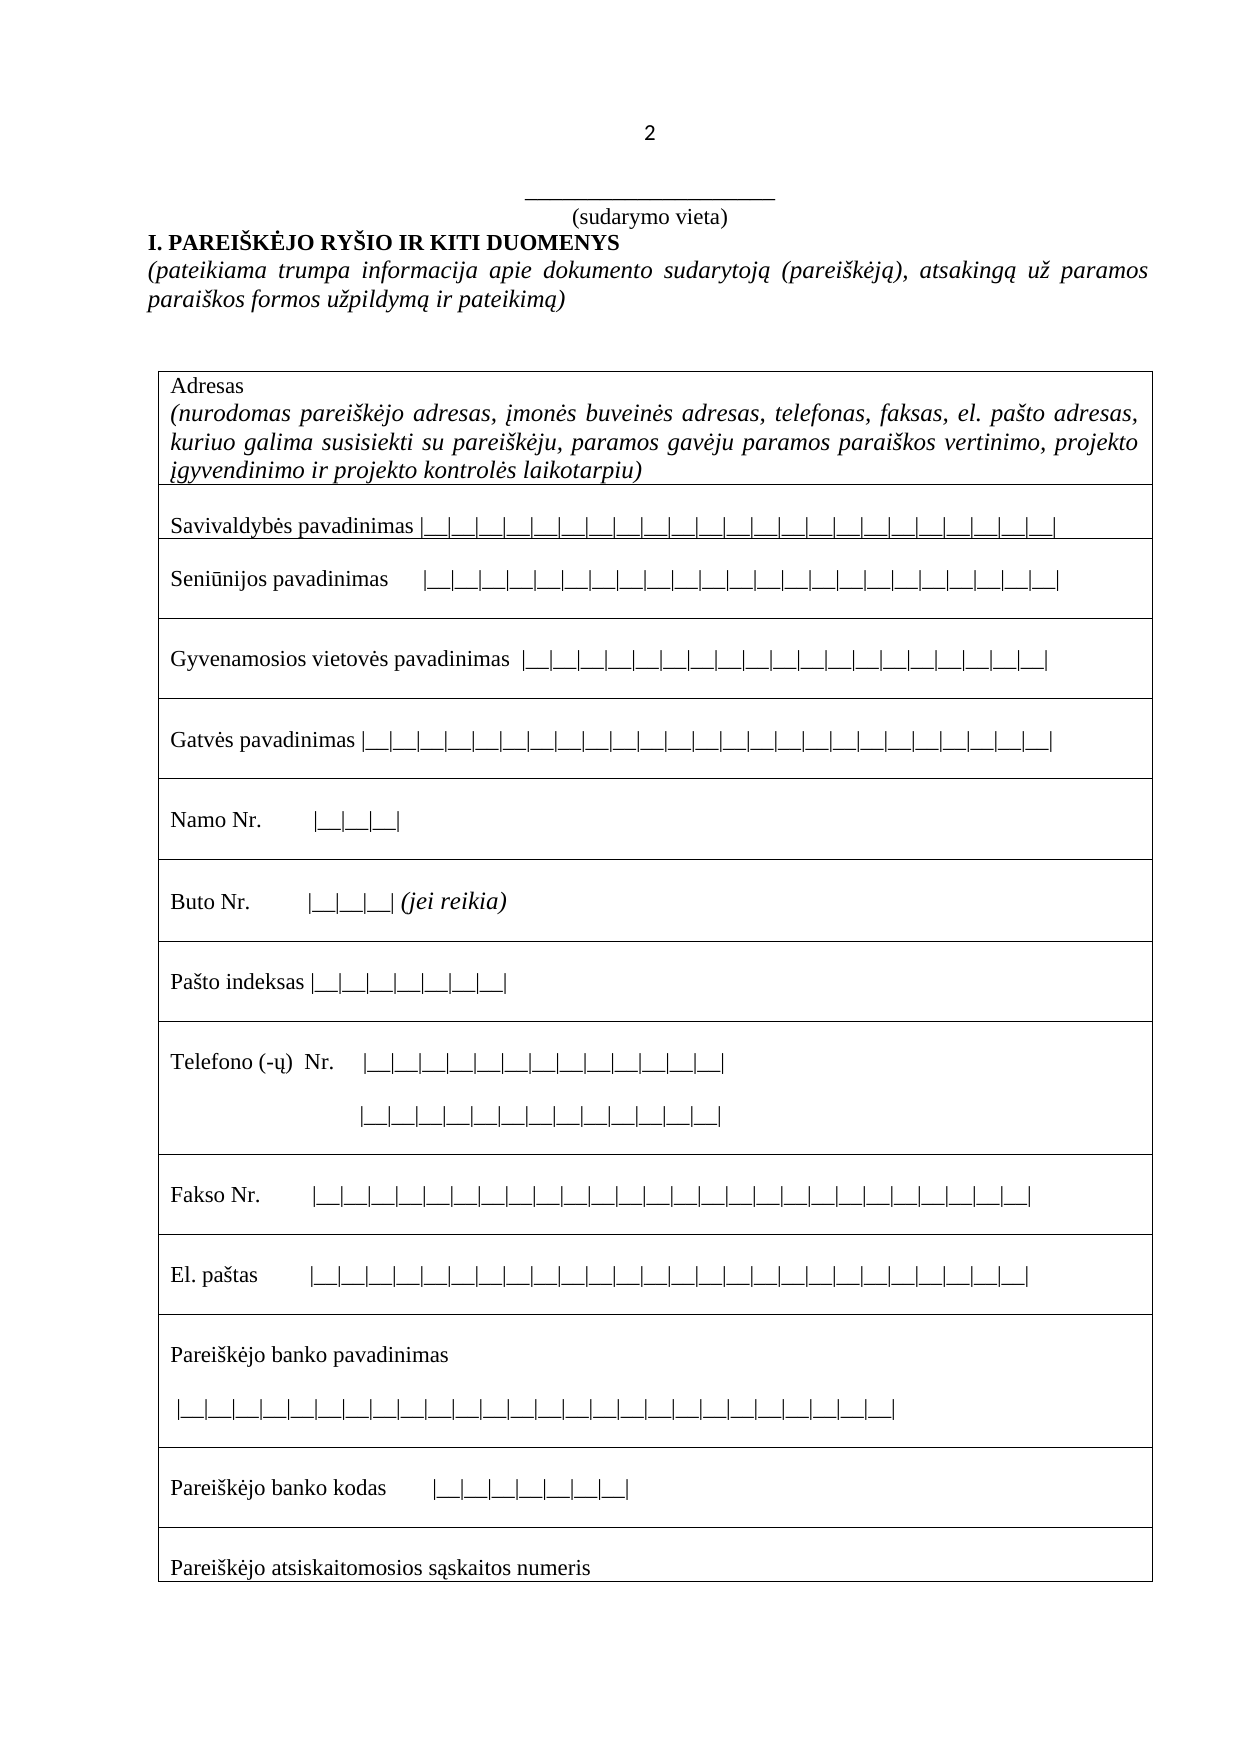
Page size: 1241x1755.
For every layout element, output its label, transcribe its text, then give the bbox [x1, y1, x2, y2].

table_cell Seniūnijos pavadinimas |__|__|__|__|__|__|__|__|__|__|__|__|__|__|__|__|__|__|__|__|__|__|__| [159, 539, 1152, 618]
table_cell Fakso Nr. |__|__|__|__|__|__|__|__|__|__|__|__|__|__|__|__|__|__|__|__|__|__|__|__|__|__| [159, 1155, 1152, 1234]
table_cell Gatvės pavadinimas |__|__|__|__|__|__|__|__|__|__|__|__|__|__|__|__|__|__|__|__|__|__|__|__|__| [159, 699, 1152, 778]
table_cell Namo Nr. |__|__|__| [159, 779, 1152, 858]
table_cell Pareiškėjo banko kodas |__|__|__|__|__|__|__| [159, 1448, 1152, 1527]
table_cell Buto Nr. |__|__|__| (jei reikia) [159, 860, 1152, 941]
table_cell Pareiškėjo atsiskaitomosios sąskaitos numeris [159, 1528, 1152, 1581]
table_cell Telefono (-ų) Nr. |__|__|__|__|__|__|__|__|__|__|__|__|__| |__|__|__|__|__|__|__|__|__|__|__|__|__| [159, 1022, 1152, 1154]
table_header Adresas (nurodomas pareiškėjo adresas, įmonės buveinės adresas, telefonas, faksas, el. pašto adresas, kuriuo galima susisiekti su pareiškėju, paramos gavėju paramos paraiškos vertinimo, projekto įgyvendinimo ir projekto kontrolės laikotarpiu) [159, 372, 1152, 484]
table_cell Pareiškėjo banko pavadinimas |__|__|__|__|__|__|__|__|__|__|__|__|__|__|__|__|__|__|__|__|__|__|__|__|__|__| [159, 1315, 1152, 1447]
text ____________________ [148, 174, 1152, 203]
table_cell Savivaldybės pavadinimas |__|__|__|__|__|__|__|__|__|__|__|__|__|__|__|__|__|__|__|__|__|__|__| [159, 485, 1152, 538]
table_cell El. paštas |__|__|__|__|__|__|__|__|__|__|__|__|__|__|__|__|__|__|__|__|__|__|__|__|__|__| [159, 1235, 1152, 1314]
table_cell Gyvenamosios vietovės pavadinimas |__|__|__|__|__|__|__|__|__|__|__|__|__|__|__|__|__|__|__| [159, 619, 1152, 698]
table_cell Pašto indeksas |__|__|__|__|__|__|__| [159, 942, 1152, 1021]
text (pateikiama trumpa informacija apie dokumento sudarytoją (pareiškėją), atsakingą už paramos paraiškos formos užpildymą ir pateikimą) [148, 256, 1152, 313]
text (sudarymo vieta) [148, 203, 1152, 229]
text I. PAREIŠKĖJO RYŠIO IR KITI DUOMENYS [148, 229, 1152, 256]
